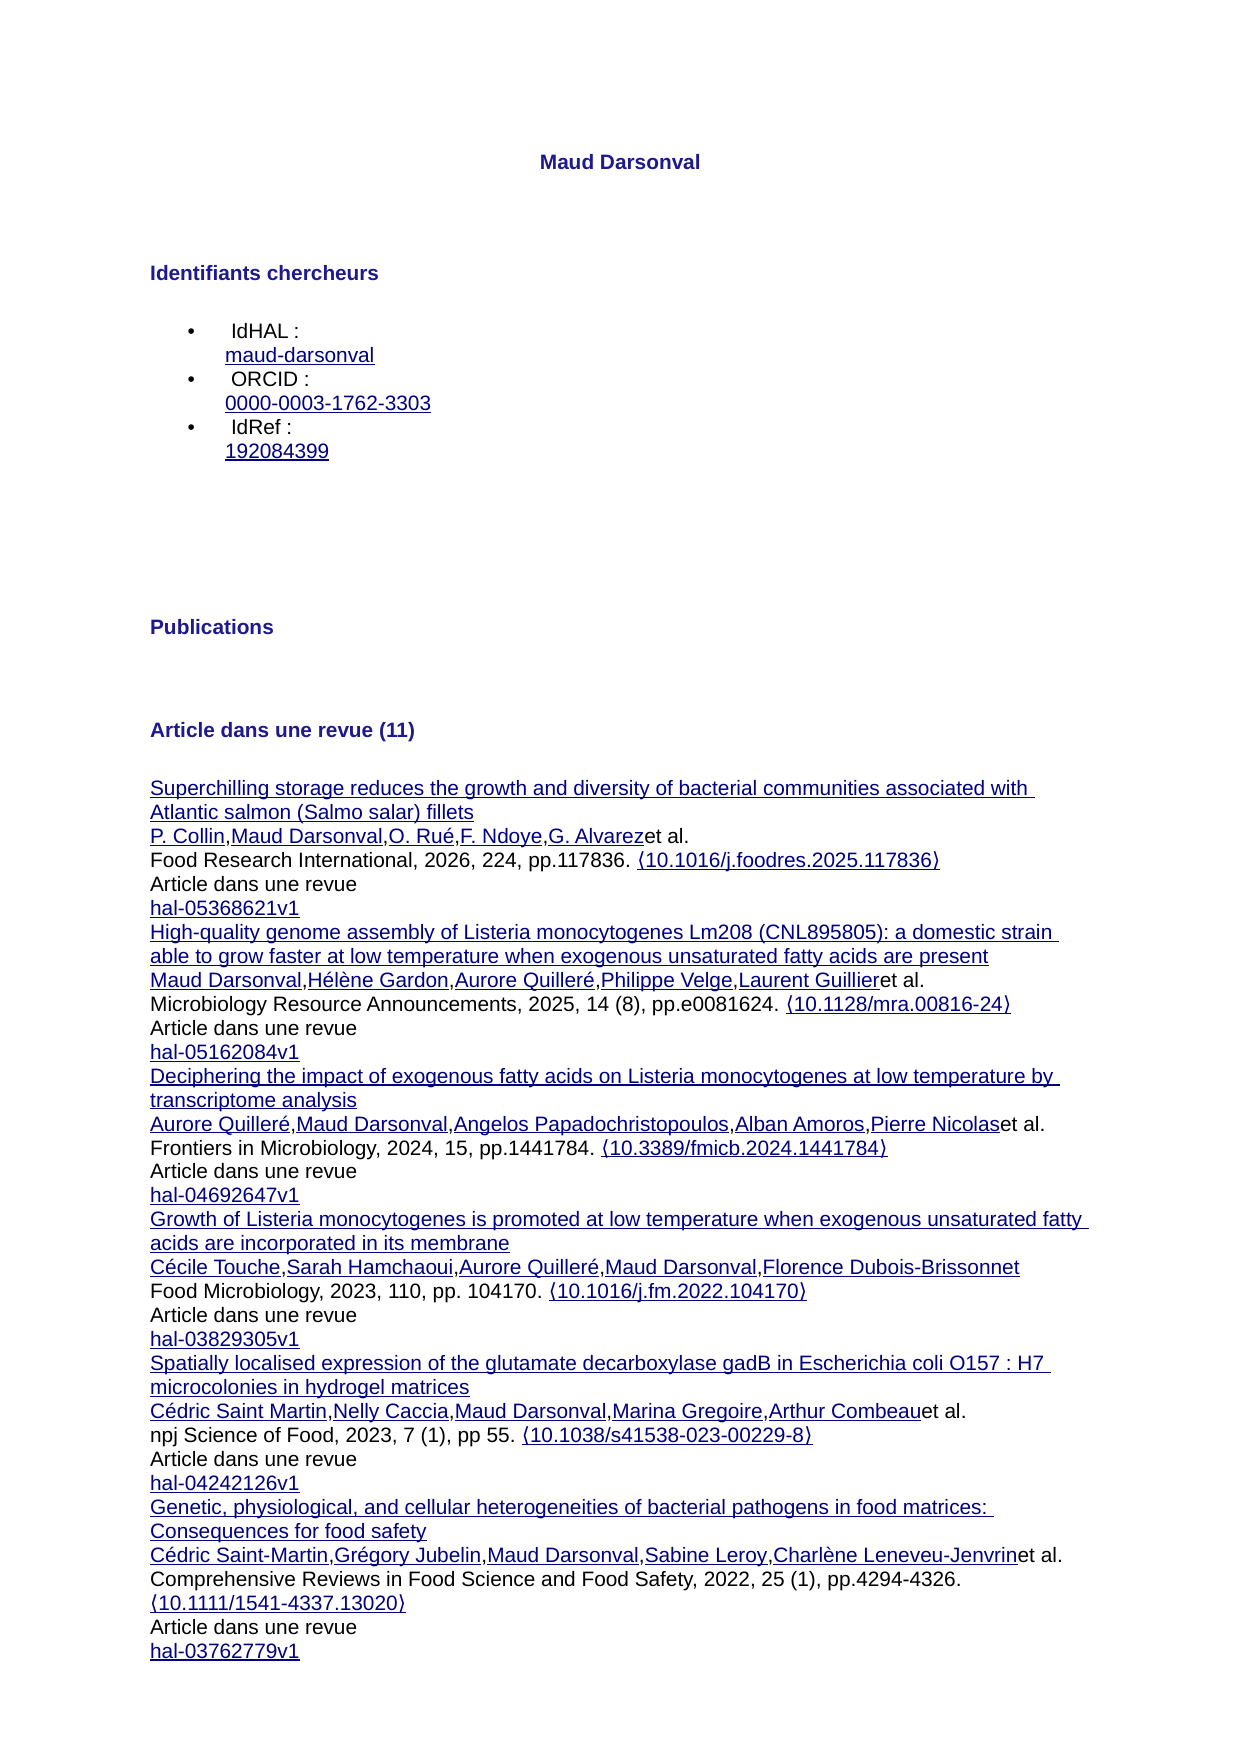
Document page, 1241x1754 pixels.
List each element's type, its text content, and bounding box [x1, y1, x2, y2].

subtitle Publications [150, 614, 1090, 638]
table_cell High-quality genome assembly of Listeria monocytogenes Lm208 (CNL895805): a domestic strain able to grow faster at low temperature when exogenous unsaturated fatty acids are present Maud Darsonval,Hélène Gardon,Aurore Quilleré,Philippe Velge,Laurent Guillieret al. Microbiology Resource Announcements, 2025, 14 (8), pp.e0081624. ⟨10.1128/mra.00816-24⟩ Article dans une revue hal-05162084v1 [150, 920, 1090, 1063]
subtitle Article dans une revue (11) [150, 718, 1090, 742]
table_cell Deciphering the impact of exogenous fatty acids on Listeria monocytogenes at low temperature by transcriptome analysis Aurore Quilleré,Maud Darsonval,Angelos Papadochristopoulos,Alban Amoros,Pierre Nicolaset al. Frontiers in Microbiology, 2024, 15, pp.1441784. ⟨10.3389/fmicb.2024.1441784⟩ Article dans une revue hal-04692647v1 [150, 1064, 1090, 1207]
list ORCID : [187, 367, 1090, 391]
list IdHAL : [187, 319, 1090, 343]
table_cell Genetic, physiological, and cellular heterogeneities of bacterial pathogens in food matrices: Consequences for food safety Cédric Saint-Martin,Grégory Jubelin,Maud Darsonval,Sabine Leroy,Charlène Leneveu-Jenvrinet al. Comprehensive Reviews in Food Science and Food Safety, 2022, 25 (1), pp.4294-4326. ⟨10.1111/1541-4337.13020⟩ Article dans une revue hal-03762779v1 [150, 1495, 1090, 1662]
list 192084399 [187, 438, 1090, 462]
list IdRef : [187, 414, 1090, 438]
list 0000-0003-1762-3303 [187, 391, 1090, 414]
table_header Superchilling storage reduces the growth and diversity of bacterial communities associated with Atlantic salmon (Salmo salar) fillets P. Collin,Maud Darsonval,O. Rué,F. Ndoye,G. Alvarezet al. Food Research International, 2026, 224, pp.117836. ⟨10.1016/j.foodres.2025.117836⟩ Article dans une revue hal-05368621v1 [150, 776, 1090, 920]
subtitle Identifiants chercheurs [150, 260, 1090, 284]
table_cell Spatially localised expression of the glutamate decarboxylase gadB in Escherichia coli O157 : H7 microcolonies in hydrogel matrices Cédric Saint Martin,Nelly Caccia,Maud Darsonval,Marina Gregoire,Arthur Combeauet al. npj Science of Food, 2023, 7 (1), pp 55. ⟨10.1038/s41538-023-00229-8⟩ Article dans une revue hal-04242126v1 [150, 1351, 1090, 1495]
table_cell Growth of Listeria monocytogenes is promoted at low temperature when exogenous unsaturated fatty acids are incorporated in its membrane Cécile Touche,Sarah Hamchaoui,Aurore Quilleré,Maud Darsonval,Florence Dubois-Brissonnet Food Microbiology, 2023, 110, pp. 104170. ⟨10.1016/j.fm.2022.104170⟩ Article dans une revue hal-03829305v1 [150, 1207, 1090, 1351]
list maud-darsonval [187, 343, 1090, 367]
subtitle Maud Darsonval [150, 150, 1090, 174]
